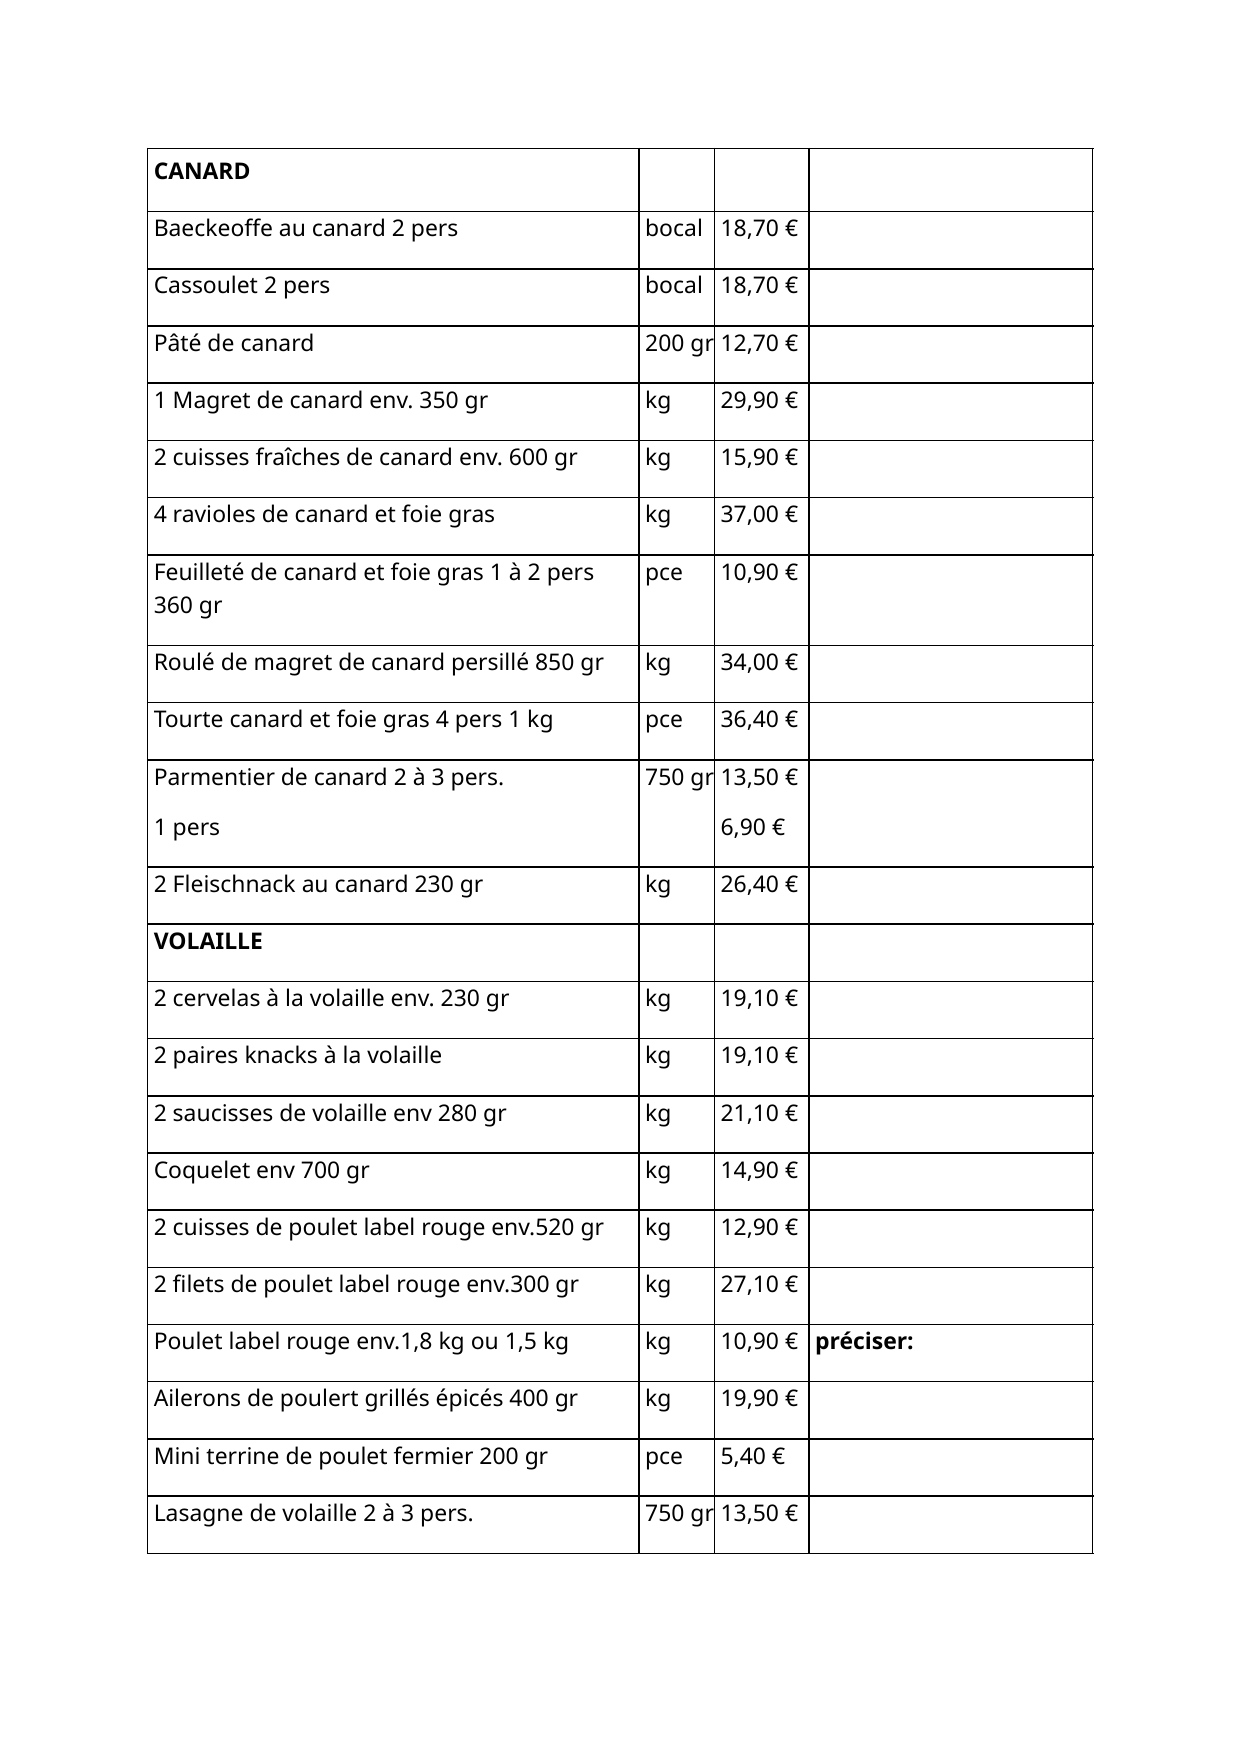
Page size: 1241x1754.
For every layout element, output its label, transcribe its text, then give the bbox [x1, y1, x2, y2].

table_cell 27,10 € [715, 1268, 808, 1324]
table_cell [810, 1440, 1092, 1495]
table_cell 1 Magret de canard env. 350 gr [148, 384, 638, 439]
table_cell Coquelet env 700 gr [148, 1154, 638, 1209]
table_cell Mini terrine de poulet fermier 200 gr [148, 1440, 638, 1495]
table_cell kg [640, 1154, 714, 1209]
table_cell [810, 1154, 1092, 1209]
table_cell Roulé de magret de canard persillé 850 gr [148, 646, 638, 702]
table_cell 34,00 € [715, 646, 808, 702]
table_cell kg [640, 441, 714, 497]
table_cell 19,90 € [715, 1382, 808, 1438]
table_cell 14,90 € [715, 1154, 808, 1209]
table_cell 4 ravioles de canard et foie gras [148, 498, 638, 554]
table_cell kg [640, 384, 714, 439]
table_cell 5,40 € [715, 1440, 808, 1495]
table_cell kg [640, 1382, 714, 1438]
table_cell [810, 1382, 1092, 1438]
table_cell kg [640, 982, 714, 1038]
table_cell pce [640, 703, 714, 759]
table_cell kg [640, 498, 714, 554]
table_cell [810, 1039, 1092, 1095]
table_cell [810, 556, 1092, 644]
table_cell kg [640, 868, 714, 923]
table_cell [810, 1097, 1092, 1152]
table_cell 2 cuisses de poulet label rouge env.520 gr [148, 1211, 638, 1266]
table_cell 12,90 € [715, 1211, 808, 1266]
table_cell [810, 270, 1092, 325]
table_cell kg [640, 1039, 714, 1095]
table_cell pce [640, 556, 714, 644]
table_header CANARD [148, 149, 638, 211]
table_header [810, 149, 1092, 211]
table_cell 36,40 € [715, 703, 808, 759]
table_cell [810, 1268, 1092, 1324]
table_cell kg [640, 646, 714, 702]
table_cell [640, 925, 714, 981]
table_cell [810, 925, 1092, 981]
table_cell Poulet label rouge env.1,8 kg ou 1,5 kg [148, 1325, 638, 1381]
table_cell 18,70 € [715, 270, 808, 325]
table_cell 29,90 € [715, 384, 808, 439]
table_cell [810, 498, 1092, 554]
table_cell 2 filets de poulet label rouge env.300 gr [148, 1268, 638, 1324]
table_cell Lasagne de volaille 2 à 3 pers. [148, 1497, 638, 1552]
table_cell 2 saucisses de volaille env 280 gr [148, 1097, 638, 1152]
table_cell 2 paires knacks à la volaille [148, 1039, 638, 1095]
table_header [715, 149, 808, 211]
table_cell [810, 1497, 1092, 1552]
table_cell 37,00 € [715, 498, 808, 554]
table_cell 10,90 € [715, 1325, 808, 1381]
table_cell 12,70 € [715, 327, 808, 382]
table_cell Parmentier de canard 2 à 3 pers. 1 pers [148, 761, 638, 866]
table_cell 26,40 € [715, 868, 808, 923]
table_header [640, 149, 714, 211]
table_cell Feuilleté de canard et foie gras 1 à 2 pers 360 gr [148, 556, 638, 644]
table_cell [810, 703, 1092, 759]
table_cell Cassoulet 2 pers [148, 270, 638, 325]
table_cell 19,10 € [715, 1039, 808, 1095]
table_cell VOLAILLE [148, 925, 638, 981]
table_cell [810, 868, 1092, 923]
table_cell bocal [640, 212, 714, 268]
table_cell Tourte canard et foie gras 4 pers 1 kg [148, 703, 638, 759]
table_cell Ailerons de poulert grillés épicés 400 gr [148, 1382, 638, 1438]
table_cell pce [640, 1440, 714, 1495]
table_cell Pâté de canard [148, 327, 638, 382]
table_cell 750 gr [640, 1497, 714, 1552]
table_cell 21,10 € [715, 1097, 808, 1152]
table_cell 13,50 € [715, 1497, 808, 1552]
table_cell kg [640, 1211, 714, 1266]
table_cell 15,90 € [715, 441, 808, 497]
table_cell 750 gr [640, 761, 714, 866]
table_cell 2 Fleischnack au canard 230 gr [148, 868, 638, 923]
table_cell [810, 384, 1092, 439]
table_cell [810, 327, 1092, 382]
table_cell [810, 212, 1092, 268]
table_cell 10,90 € [715, 556, 808, 644]
table_cell [810, 761, 1092, 866]
table_cell kg [640, 1268, 714, 1324]
table_cell 2 cuisses fraîches de canard env. 600 gr [148, 441, 638, 497]
table_cell 2 cervelas à la volaille env. 230 gr [148, 982, 638, 1038]
table_cell [715, 925, 808, 981]
table_cell 18,70 € [715, 212, 808, 268]
table_cell kg [640, 1325, 714, 1381]
table_cell [810, 982, 1092, 1038]
table_cell [810, 441, 1092, 497]
table_cell [810, 1211, 1092, 1266]
table_cell bocal [640, 270, 714, 325]
table_cell 19,10 € [715, 982, 808, 1038]
table_cell kg [640, 1097, 714, 1152]
table_cell Baeckeoffe au canard 2 pers [148, 212, 638, 268]
table_cell 200 gr [640, 327, 714, 382]
table_cell 13,50 € 6,90 € [715, 761, 808, 866]
table_cell [810, 646, 1092, 702]
table_cell préciser: [810, 1325, 1092, 1381]
